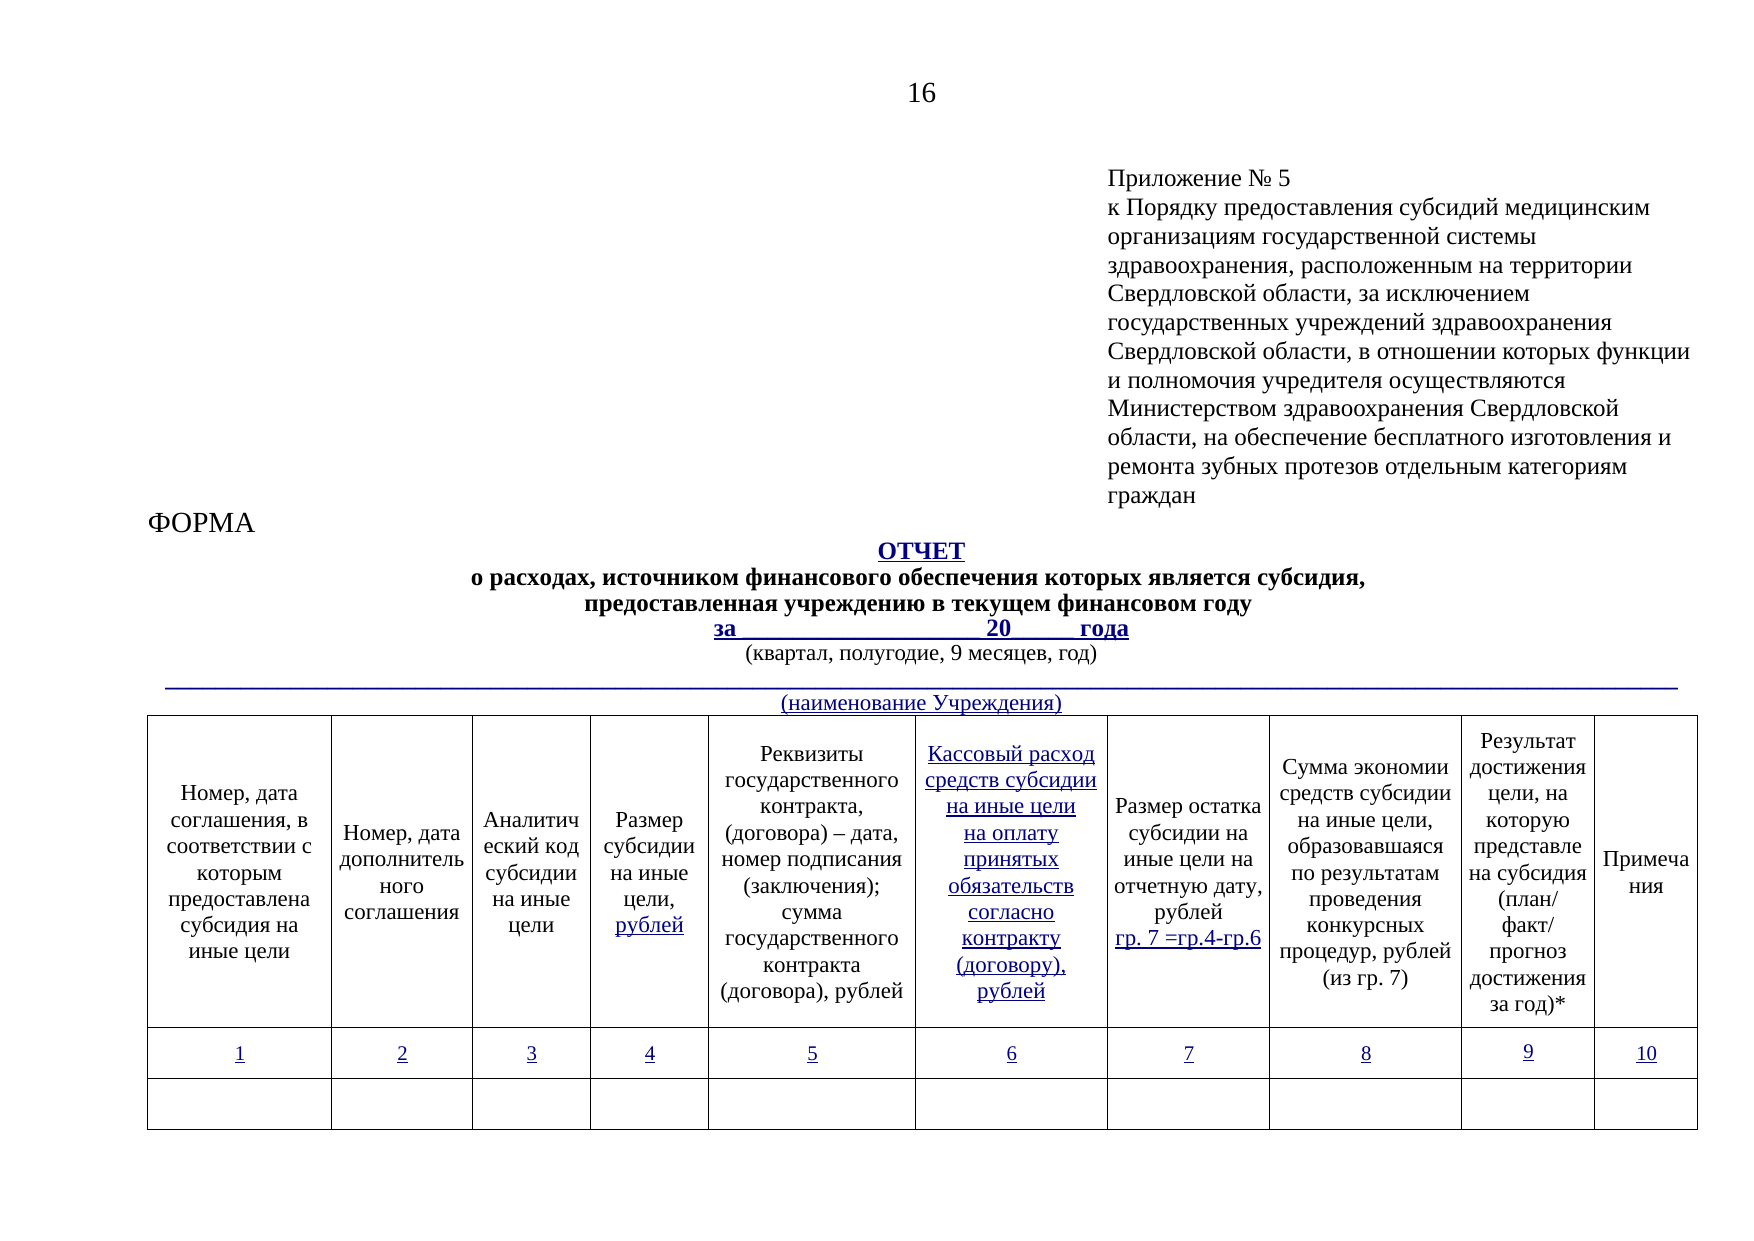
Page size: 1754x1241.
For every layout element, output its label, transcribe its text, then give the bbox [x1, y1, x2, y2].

table_header Реквизиты государственного контракта, (договора) – дата, номер подписания (заключения); сумма государственного контракта (договора), рублей [709, 716, 915, 1027]
table_cell 1 [148, 1028, 331, 1078]
text ФОРМА [148, 508, 1695, 539]
table_header Размер субсидии на иные цели, рублей [591, 716, 708, 1027]
table_header Аналитический код субсидии на иные цели [473, 716, 590, 1027]
table_cell 7 [1108, 1028, 1269, 1078]
table_cell [916, 1079, 1107, 1129]
text _________________________________________________________________________________________________________________________ [148, 666, 1695, 691]
table_cell [473, 1079, 590, 1129]
table_cell [332, 1079, 472, 1129]
table_cell 5 [709, 1028, 915, 1078]
table_cell 3 [473, 1028, 590, 1078]
table_cell [1698, 1078, 1708, 1129]
table_cell [1595, 1079, 1697, 1129]
table_header Примечания [1595, 716, 1697, 1027]
table_header Номер, дата дополнительного соглашения [332, 716, 472, 1027]
text (наименование Учреждения) [148, 691, 1695, 715]
table_cell 10 [1595, 1028, 1697, 1078]
table_cell [1698, 1027, 1708, 1078]
table_cell 2 [332, 1028, 472, 1078]
table_header Кассовый расход средств субсидии на иные цели на оплату принятых обязательств согласно контракту (договору), рублей [916, 716, 1107, 1027]
table_header Сумма экономии средств субсидии на иные цели, образовавшаяся по результатам проведения конкурсных процедур, рублей (из гр. 7) [1270, 716, 1461, 1027]
table_cell [1108, 1079, 1269, 1129]
table_cell 8 [1270, 1028, 1461, 1078]
table_header [1698, 715, 1708, 1027]
table_header Результат достижения цели, на которую представлена субсидия (план/факт/прогноз достижения за год)* [1462, 716, 1594, 1027]
table_cell 6 [916, 1028, 1107, 1078]
table_cell [148, 1079, 331, 1129]
text к Порядку предоставления субсидий медицинским организациям государственной системы здравоохранения, расположенным на территории Свердловской области, за исключением государственных учреждений здравоохранения Свердловской области, в отношении которых функции и полномочия учредителя осуществляются Министерством здравоохранения Свердловской области, на обеспечение бесплатного изготовления и ремонта зубных протезов отдельным категориям граждан [1107, 192, 1695, 508]
table_cell [1462, 1079, 1594, 1129]
text за ___________________ 20_____ года [148, 616, 1695, 642]
table_cell 9 [1462, 1028, 1594, 1078]
text ОТЧЕТ [148, 539, 1695, 564]
table_cell [709, 1079, 915, 1129]
text Приложение № 5 [709, 163, 1695, 192]
table_header Размер остатка субсидии на иные цели на отчетную дату, рублей гр. 7 =гр.4-гр.6 [1108, 716, 1269, 1027]
text (квартал, полугодие, 9 месяцев, год) [148, 642, 1695, 666]
table_header Номер, дата соглашения, в соответствии с которым предоставлена субсидия на иные цели [148, 716, 331, 1027]
text предоставленная учреждению в текущем финансовом году [148, 590, 1695, 616]
text о расходах, источником финансового обеспечения которых является субсидия, [148, 564, 1695, 590]
table_cell 4 [591, 1028, 708, 1078]
table_cell [1270, 1079, 1461, 1129]
table_cell [591, 1079, 708, 1129]
